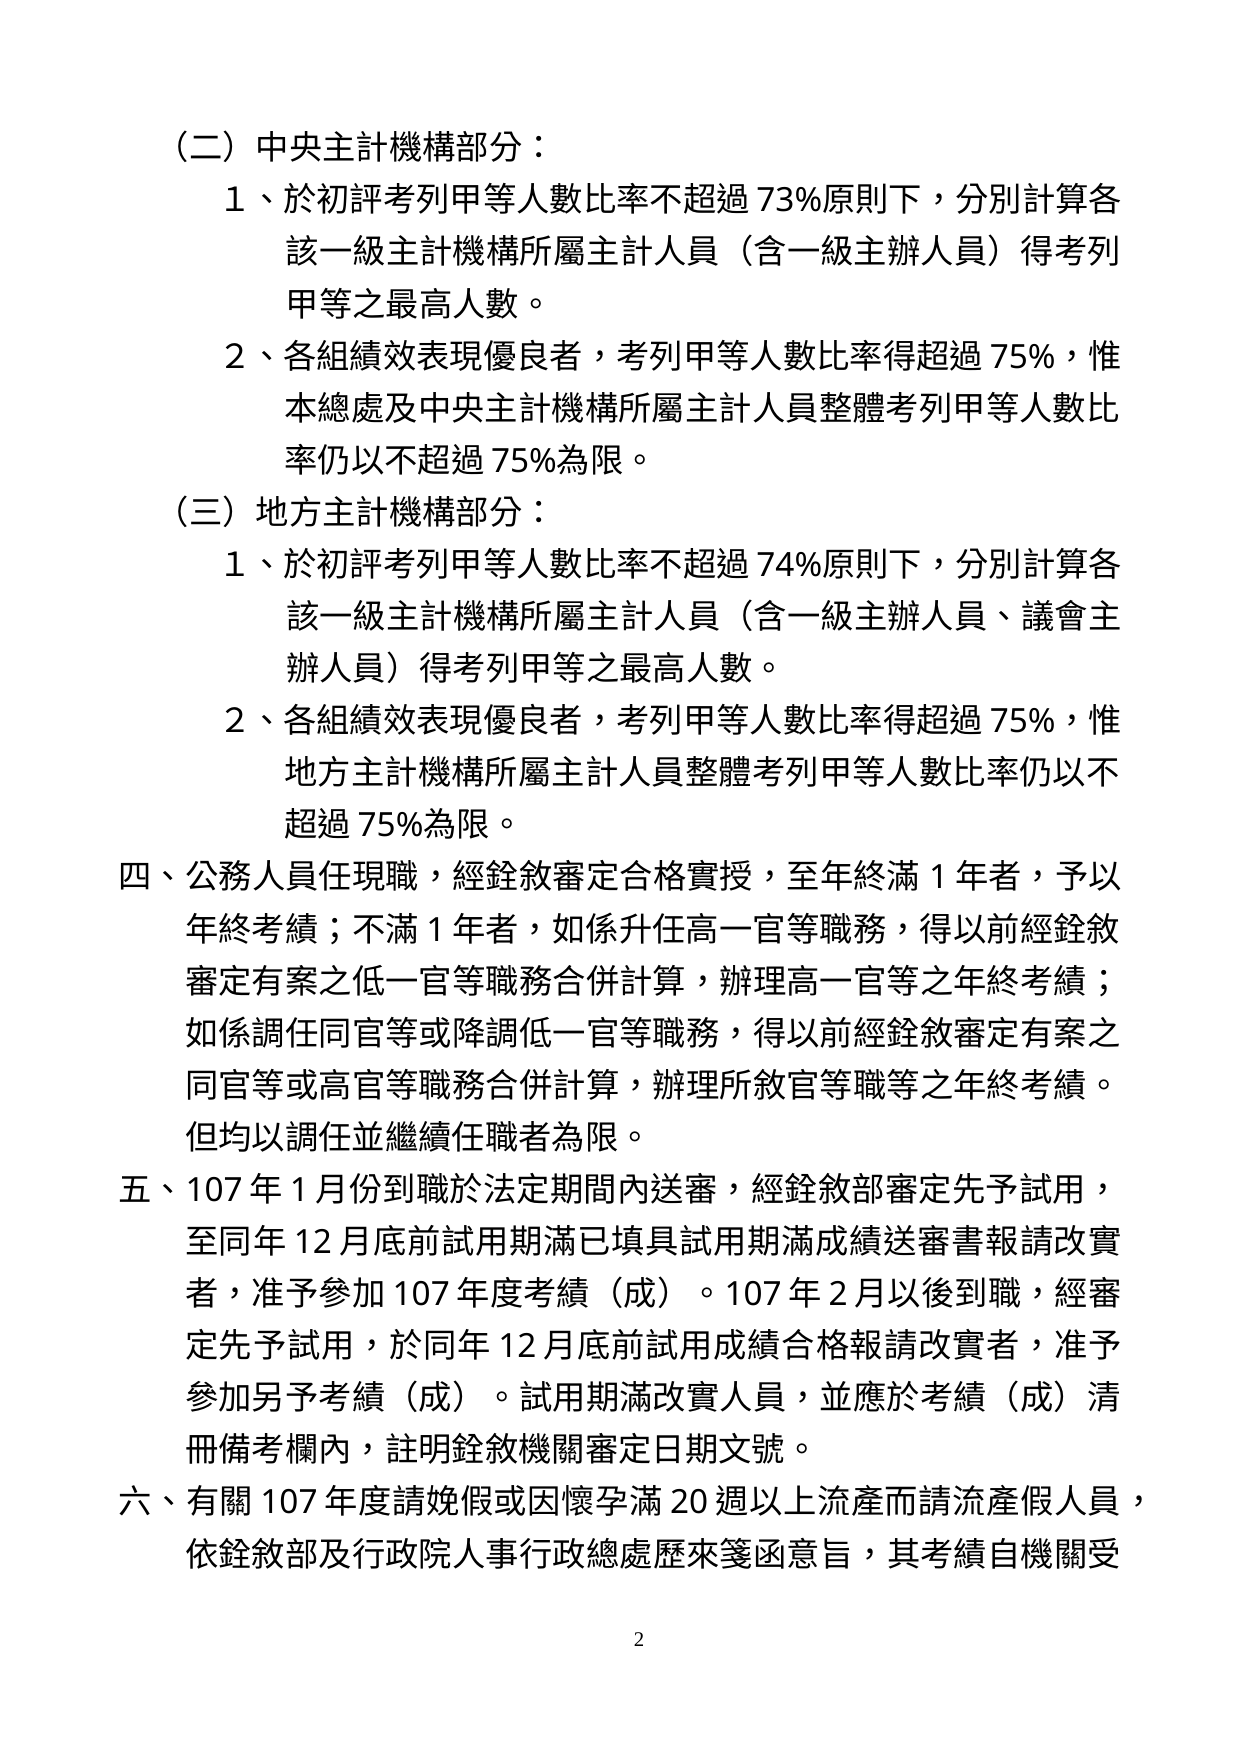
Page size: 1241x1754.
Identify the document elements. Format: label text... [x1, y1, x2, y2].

text ２、各組績效表現優良者，考列甲等人數比率得超過75%，惟本總處及中央主計機構所屬主計人員整體考列甲等人數比率仍以不超過75%為限。 [218, 326, 1122, 483]
text １、於初評考列甲等人數比率不超過74%原則下，分別計算各該一級主計機構所屬主計人員（含一級主辦人員、議會主辦人員）得考列甲等之最高人數。 [218, 535, 1122, 691]
text １、於初評考列甲等人數比率不超過73%原則下，分別計算各該一級主計機構所屬主計人員（含一級主辦人員）得考列甲等之最高人數。 [218, 170, 1122, 326]
text （二）中央主計機構部分： [156, 118, 1122, 170]
text 四、公務人員任現職，經銓敘審定合格實授，至年終滿1年者，予以年終考績；不滿1年者，如係升任高一官等職務，得以前經銓敘審定有案之低一官等職務合併計算，辦理高一官等之年終考績；如係調任同官等或降調低一官等職務，得以前經銓敘審定有案之同官等或高官等職務合併計算，辦理所敘官等職等之年終考績。但均以調任並繼續任職者為限。 [118, 847, 1122, 1160]
text ２、各組績效表現優良者，考列甲等人數比率得超過75%，惟地方主計機構所屬主計人員整體考列甲等人數比率仍以不超過75%為限。 [218, 691, 1122, 847]
text （三）地方主計機構部分： [156, 483, 1122, 535]
text 五、107年1月份到職於法定期間內送審，經銓敘部審定先予試用，至同年12月底前試用期滿已填具試用期滿成績送審書報請改實者，准予參加107年度考績（成）。107年2月以後到職，經審定先予試用，於同年12月底前試用成績合格報請改實者，准予參加另予考績（成）。試用期滿改實人員，並應於考績（成）清冊備考欄內，註明銓敘機關審定日期文號。 [118, 1160, 1122, 1472]
text 六、有關107年度請娩假或因懷孕滿20週以上流產而請流產假人員，依銓敘部及行政院人事行政總處歷來箋函意旨，其考績自機關受考人數扣除，且不列入機關考績考列甲等人數計算；如請娩假或因懷孕滿20週以上請流產假跨越年度者，以考績年度內請娩假或流產假之日數為計算基準，分娩或流產之考績年度內請娩假或流產假達21日以上者，即不列入該年度機關考績考列甲等人數計算；分娩或流產之考績年度內請娩假或流產假未達21日者，則於次一考績年度不列入機關考績考列甲等人數計算。惟對於請娩假或流產假者之考績，除依考績法施行細則第4條規定，不得以所請產前假、娩假、流產假及因安胎事由所請之事假、病假（含延長病假）等作為考績等次之考量因素外，仍應本於考績綜覈名實、信賞必罰之旨，依其考績年度內之工作、學識、操行、才能等表現覈實考評。另機關對於身心障礙受考人之考績，除考量前開表現外，宜適度衡酌其身心障礙情形是否與一般人員所得承擔之業務輕重有別後予以覈實考核。 [118, 1472, 1122, 1576]
